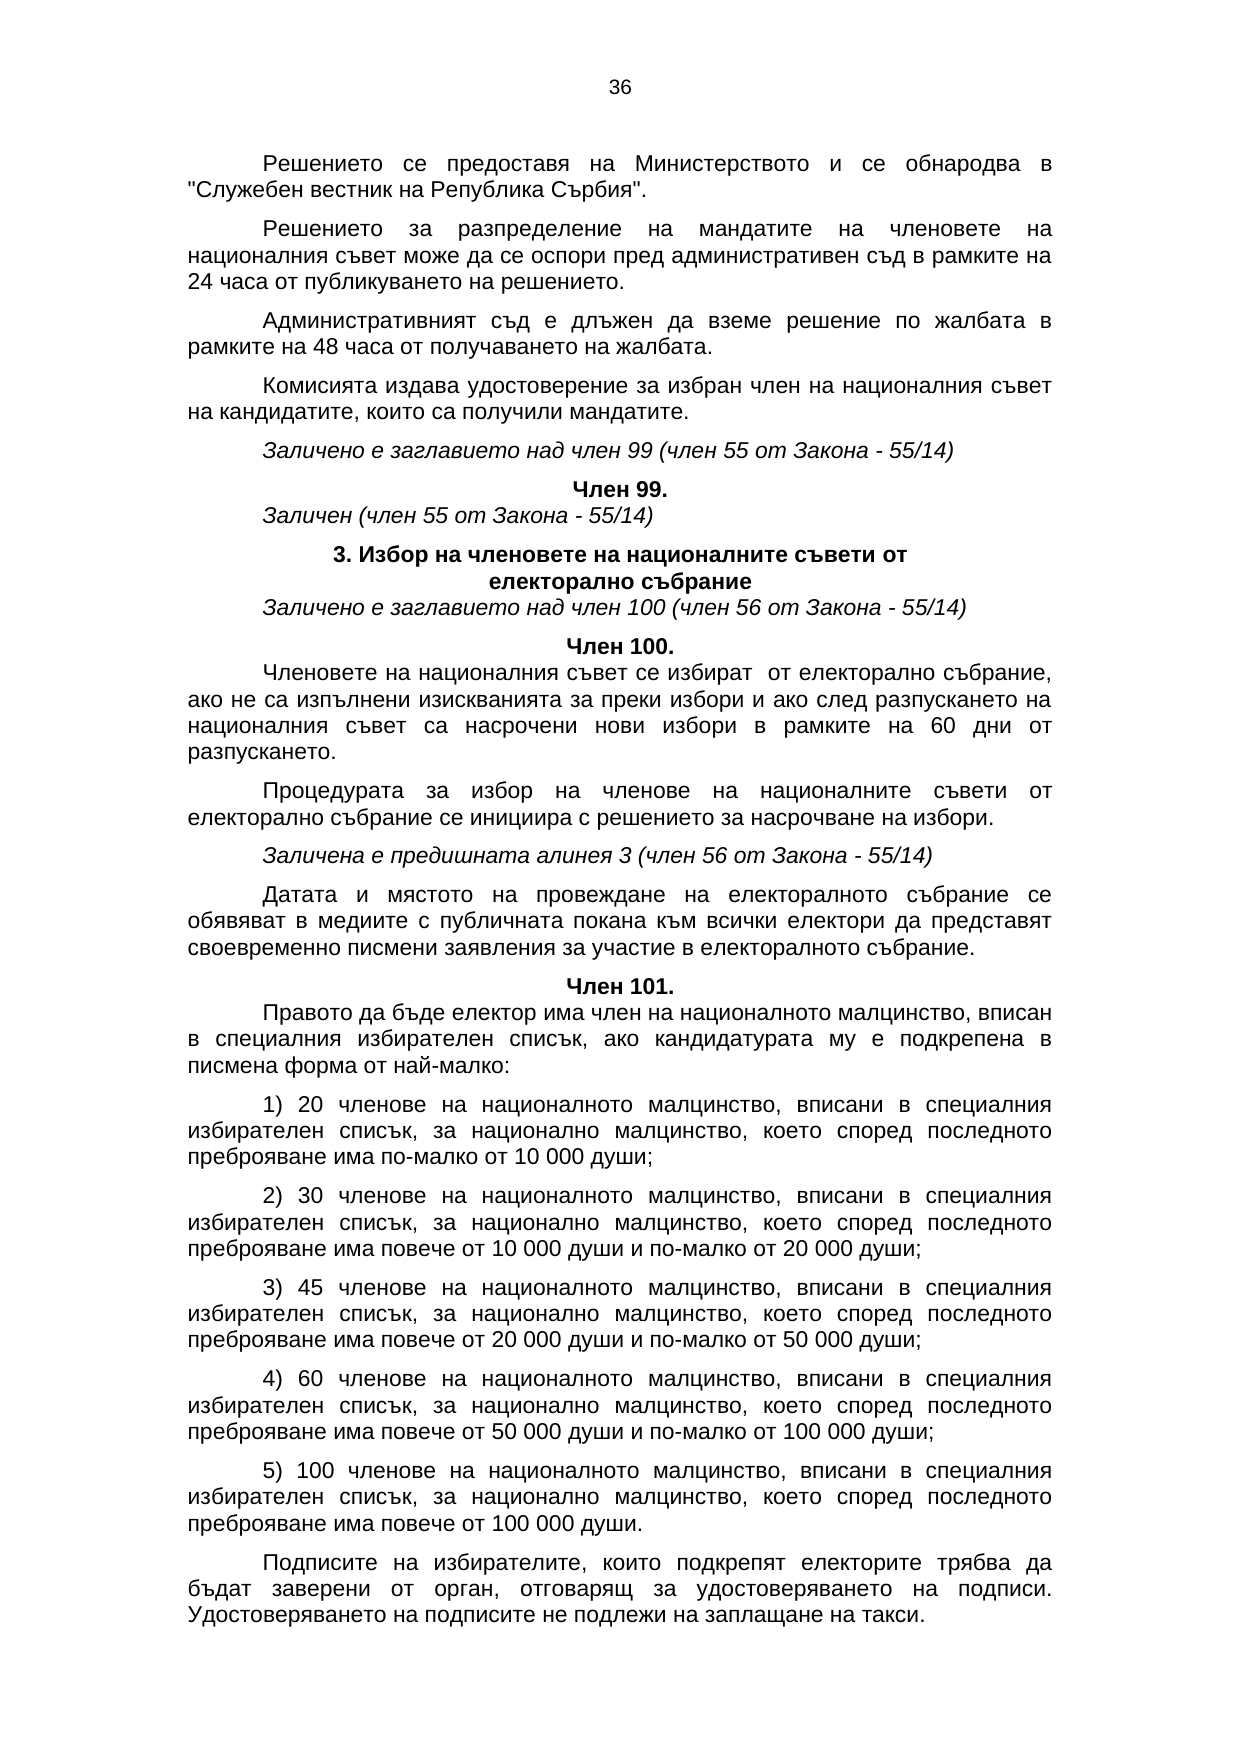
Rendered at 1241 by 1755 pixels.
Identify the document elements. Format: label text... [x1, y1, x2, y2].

text Заличен (член 55 от Закона - 55/14) [187, 502, 1053, 529]
text 3. Избор на членовете на националните съвети от електорално събрание [262, 541, 978, 594]
text 5) 100 членове на националното малцинство, вписани в специалния избирателен списък, за национално малцинство, което според последното преброяване има повече от 100 000 души. [187, 1457, 1053, 1536]
text Заличена е предишната алинея 3 (член 56 от Закона - 55/14) [187, 842, 1053, 869]
text Датата и мястото на провеждане на електоралното събрание се обявяват в медиите с публичната покана към всички електори да представят своевременно писмени заявления за участие в електоралното събрание. [187, 881, 1053, 960]
text Заличено е заглавието над член 100 (член 56 от Закона - 55/14) [187, 594, 1053, 620]
text Административният съд е длъжен да вземе решение по жалбата в рамките на 48 часа от получаването на жалбата. [187, 307, 1053, 359]
text Заличено е заглавието над член 99 (член 55 от Закона - 55/14) [187, 437, 1053, 463]
text Членовете на националния съвет се избират от електорално събрание, ако не са изпълнени изискванията за преки избори и ако след разпускането на националния съвет са насрочени нови избори в рамките на 60 дни от разпускането. [187, 659, 1053, 764]
text Член 99. [262, 476, 978, 502]
text 4) 60 членове на националното малцинство, вписани в специалния избирателен списък, за национално малцинство, което според последното преброяване има повече от 50 000 души и по-малко от 100 000 души; [187, 1365, 1053, 1444]
text Подписите на избирателите, които подкрепят електорите трябва да бъдат заверени от орган, отговарящ за удостоверяването на подписи. Удостоверяването на подписите не подлежи на заплащане на такси. [187, 1548, 1053, 1627]
text 2) 30 членове на националното малцинство, вписани в специалния избирателен списък, за национално малцинство, което според последното преброяване има повече от 10 000 души и по-малко от 20 000 души; [187, 1182, 1053, 1261]
text 3) 45 членове на националното малцинство, вписани в специалния избирателен списък, за национално малцинство, което според последното преброяване има повече от 20 000 души и по-малко от 50 000 души; [187, 1274, 1053, 1353]
text Член 100. [262, 633, 978, 659]
text Решението се предоставя на Министерството и се обнародва в "Служебен вестник на Република Сърбия". [187, 150, 1053, 203]
text Процедурата за избор на членове на националните съвети от електорално събрание се инициира с решението за насрочване на избори. [187, 777, 1053, 830]
text Комисията издава удостоверение за избран член на националния съвет на кандидатите, които са получили мандатите. [187, 372, 1053, 425]
text Правото да бъде електор има член на националното малцинство, вписан в специалния избирателен списък, ако кандидатурата му е подкрепена в писмена форма от най-малко: [187, 999, 1053, 1078]
text Решението за разпределение на мандатите на членовете на националния съвет може да се оспори пред административен съд в рамките на 24 часа от публикуването на решението. [187, 215, 1053, 294]
text 1) 20 членове на националното малцинство, вписани в специалния избирателен списък, за национално малцинство, което според последното преброяване има по-малко от 10 000 души; [187, 1091, 1053, 1170]
text Член 101. [262, 973, 978, 999]
